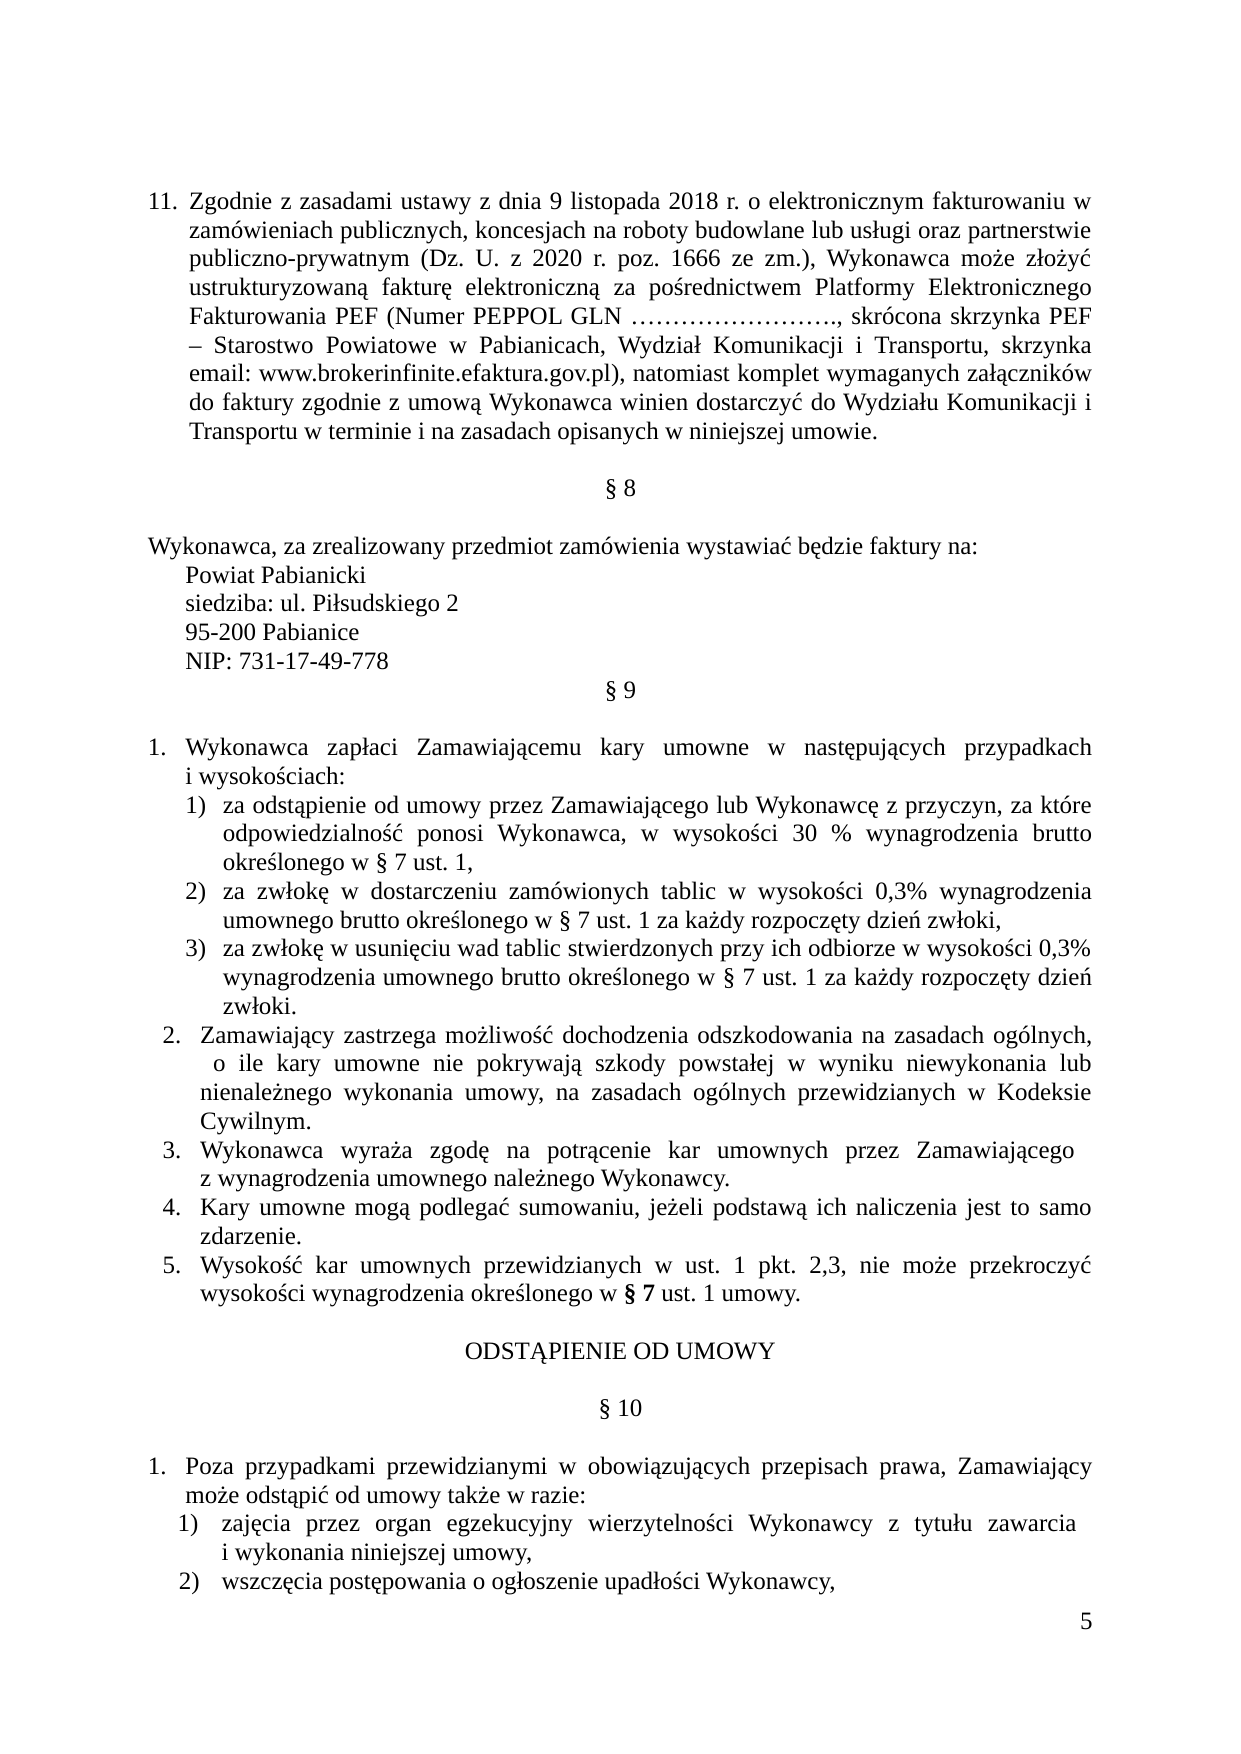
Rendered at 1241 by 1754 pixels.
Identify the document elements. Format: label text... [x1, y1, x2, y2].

list Wysokość kar umownych przewidzianych w ust. 1 pkt. 2,3, nie może przekroczyć wysokości wynagrodzenia określonego w § 7 ust. 1 umowy. [162, 1250, 1093, 1307]
list Wykonawca wyraża zgodę na potrącenie kar umownych przez Zamawiającego z wynagrodzenia umownego należnego Wykonawcy. [162, 1135, 1093, 1192]
list Zamawiający zastrzega możliwość dochodzenia odszkodowania na zasadach ogólnych, o ile kary umowne nie pokrywają szkody powstałej w wyniku niewykonania lub nienależnego wykonania umowy, na zasadach ogólnych przewidzianych w Kodeksie Cywilnym. [162, 1020, 1093, 1135]
text siedziba: ul. Piłsudskiego 2 [185, 588, 1093, 617]
text § 8 [148, 473, 1093, 502]
text NIP: 731-17-49-778 [185, 646, 1093, 675]
list wszczęcia postępowania o ogłoszenie upadłości Wykonawcy, [179, 1566, 1093, 1595]
text Powiat Pabianicki [185, 560, 1093, 588]
text Wykonawca, za zrealizowany przedmiot zamówienia wystawiać będzie faktury na: [148, 531, 1093, 560]
text § 10 [148, 1393, 1093, 1422]
list Kary umowne mogą podlegać sumowaniu, jeżeli podstawą ich naliczenia jest to samo zdarzenie. [162, 1192, 1093, 1250]
list Zgodnie z zasadami ustawy z dnia 9 listopada 2018 r. o elektronicznym fakturowaniu w zamówieniach publicznych, koncesjach na roboty budowlane lub usługi oraz partnerstwie publiczno-prywatnym (Dz. U. z 2020 r. poz. 1666 ze zm.), Wykonawca może złożyć ustrukturyzowaną fakturę elektroniczną za pośrednictwem Platformy Elektronicznego Fakturowania PEF (Numer PEPPOL GLN ……………………., skrócona skrzynka PEF – Starostwo Powiatowe w Pabianicach, Wydział Komunikacji i Transportu, skrzynka email: www.brokerinfinite.efaktura.gov.pl), natomiast komplet wymaganych załączników do faktury zgodnie z umową Wykonawca winien dostarczyć do Wydziału Komunikacji i Transportu w terminie i na zasadach opisanych w niniejszej umowie. [148, 186, 1093, 445]
text 95-200 Pabianice [185, 617, 1093, 646]
list Wykonawca zapłaci Zamawiającemu kary umowne w następujących przypadkach i wysokościach: [148, 732, 1093, 790]
list zajęcia przez organ egzekucyjny wierzytelności Wykonawcy z tytułu zawarcia i wykonania niniejszej umowy, [177, 1508, 1093, 1566]
list Poza przypadkami przewidzianymi w obowiązujących przepisach prawa, Zamawiający może odstąpić od umowy także w razie: [148, 1451, 1093, 1508]
list za zwłokę w dostarczeniu zamówionych tablic w wysokości 0,3% wynagrodzenia umownego brutto określonego w § 7 ust. 1 za każdy rozpoczęty dzień zwłoki, [185, 876, 1093, 933]
list za zwłokę w usunięciu wad tablic stwierdzonych przy ich odbiorze w wysokości 0,3% wynagrodzenia umownego brutto określonego w § 7 ust. 1 za każdy rozpoczęty dzień zwłoki. [185, 933, 1093, 1020]
list za odstąpienie od umowy przez Zamawiającego lub Wykonawcę z przyczyn, za które odpowiedzialność ponosi Wykonawca, w wysokości 30 % wynagrodzenia brutto określonego w § 7 ust. 1, [185, 790, 1093, 876]
text § 9 [148, 675, 1093, 703]
text ODSTĄPIENIE OD UMOWY [148, 1336, 1093, 1365]
